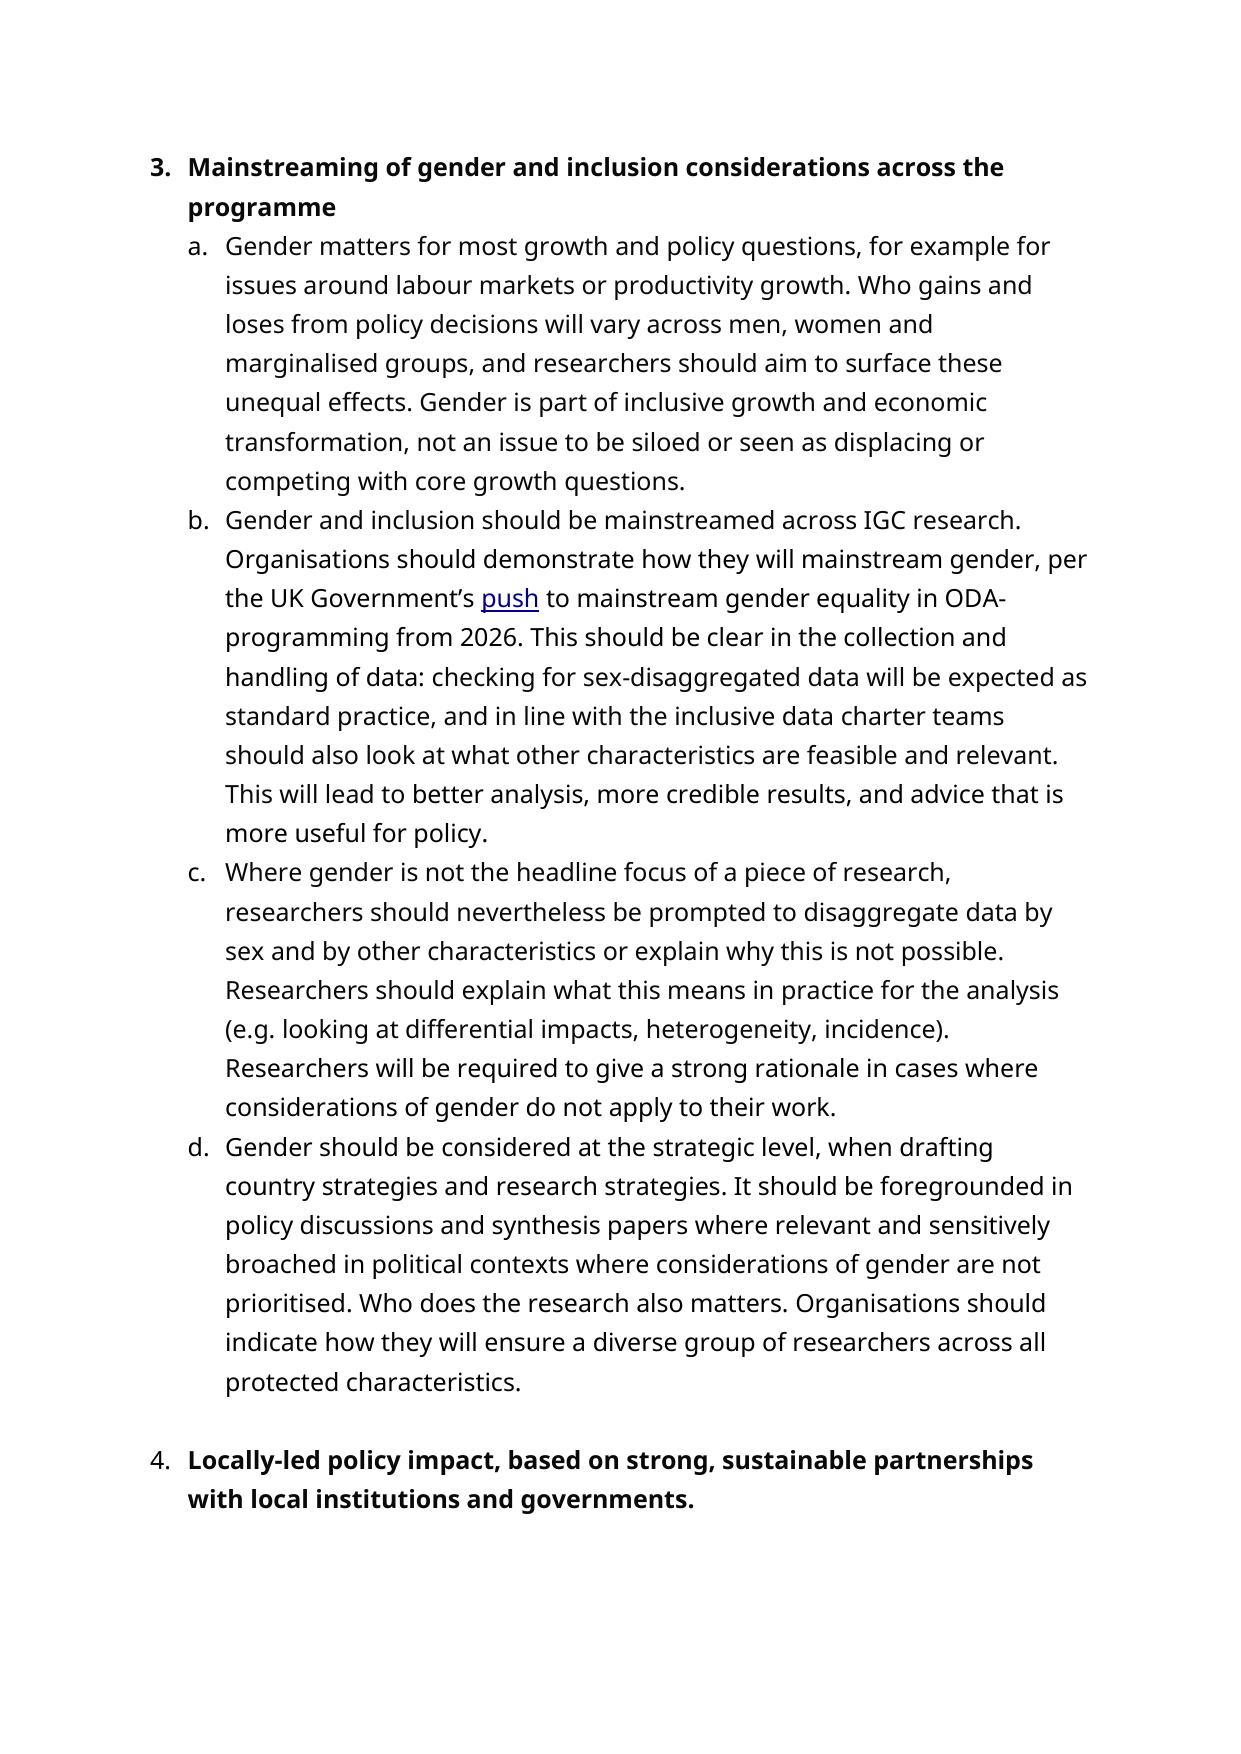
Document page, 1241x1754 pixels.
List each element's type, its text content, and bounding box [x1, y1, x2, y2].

list Where gender is not the headline focus of a piece of research, researchers should nevertheless be prompted to disaggregate data by sex and by other characteristics or explain why this is not possible. Researchers should explain what this means in practice for the analysis (e.g. looking at differential impacts, heterogeneity, incidence). Researchers will be required to give a strong rationale in cases where considerations of gender do not apply to their work. [187, 855, 1090, 1124]
list Mainstreaming of gender and inclusion considerations across the programme [150, 150, 1090, 223]
list Locally-led policy impact, based on strong, sustainable partnerships with local institutions and governments. [150, 1442, 1090, 1516]
list Gender and inclusion should be mainstreamed across IGC research. Organisations should demonstrate how they will mainstream gender, per the UK Government’s push to mainstream gender equality in ODA-programming from 2026. This should be clear in the collection and handling of data: checking for sex‑disaggregated data will be expected as standard practice, and in line with the inclusive data charter teams should also look at what other characteristics are feasible and relevant. This will lead to better analysis, more credible results, and advice that is more useful for policy. [187, 502, 1090, 850]
list Gender should be considered at the strategic level, when drafting country strategies and research strategies. It should be foregrounded in policy discussions and synthesis papers where relevant and sensitively broached in political contexts where considerations of gender are not prioritised. Who does the research also matters. Organisations should indicate how they will ensure a diverse group of researchers across all protected characteristics. [187, 1129, 1090, 1398]
list Gender matters for most growth and policy questions, for example for issues around labour markets or productivity growth. Who gains and loses from policy decisions will vary across men, women and marginalised groups, and researchers should aim to surface these unequal effects. Gender is part of inclusive growth and economic transformation, not an issue to be siloed or seen as displacing or competing with core growth questions. [187, 228, 1090, 497]
